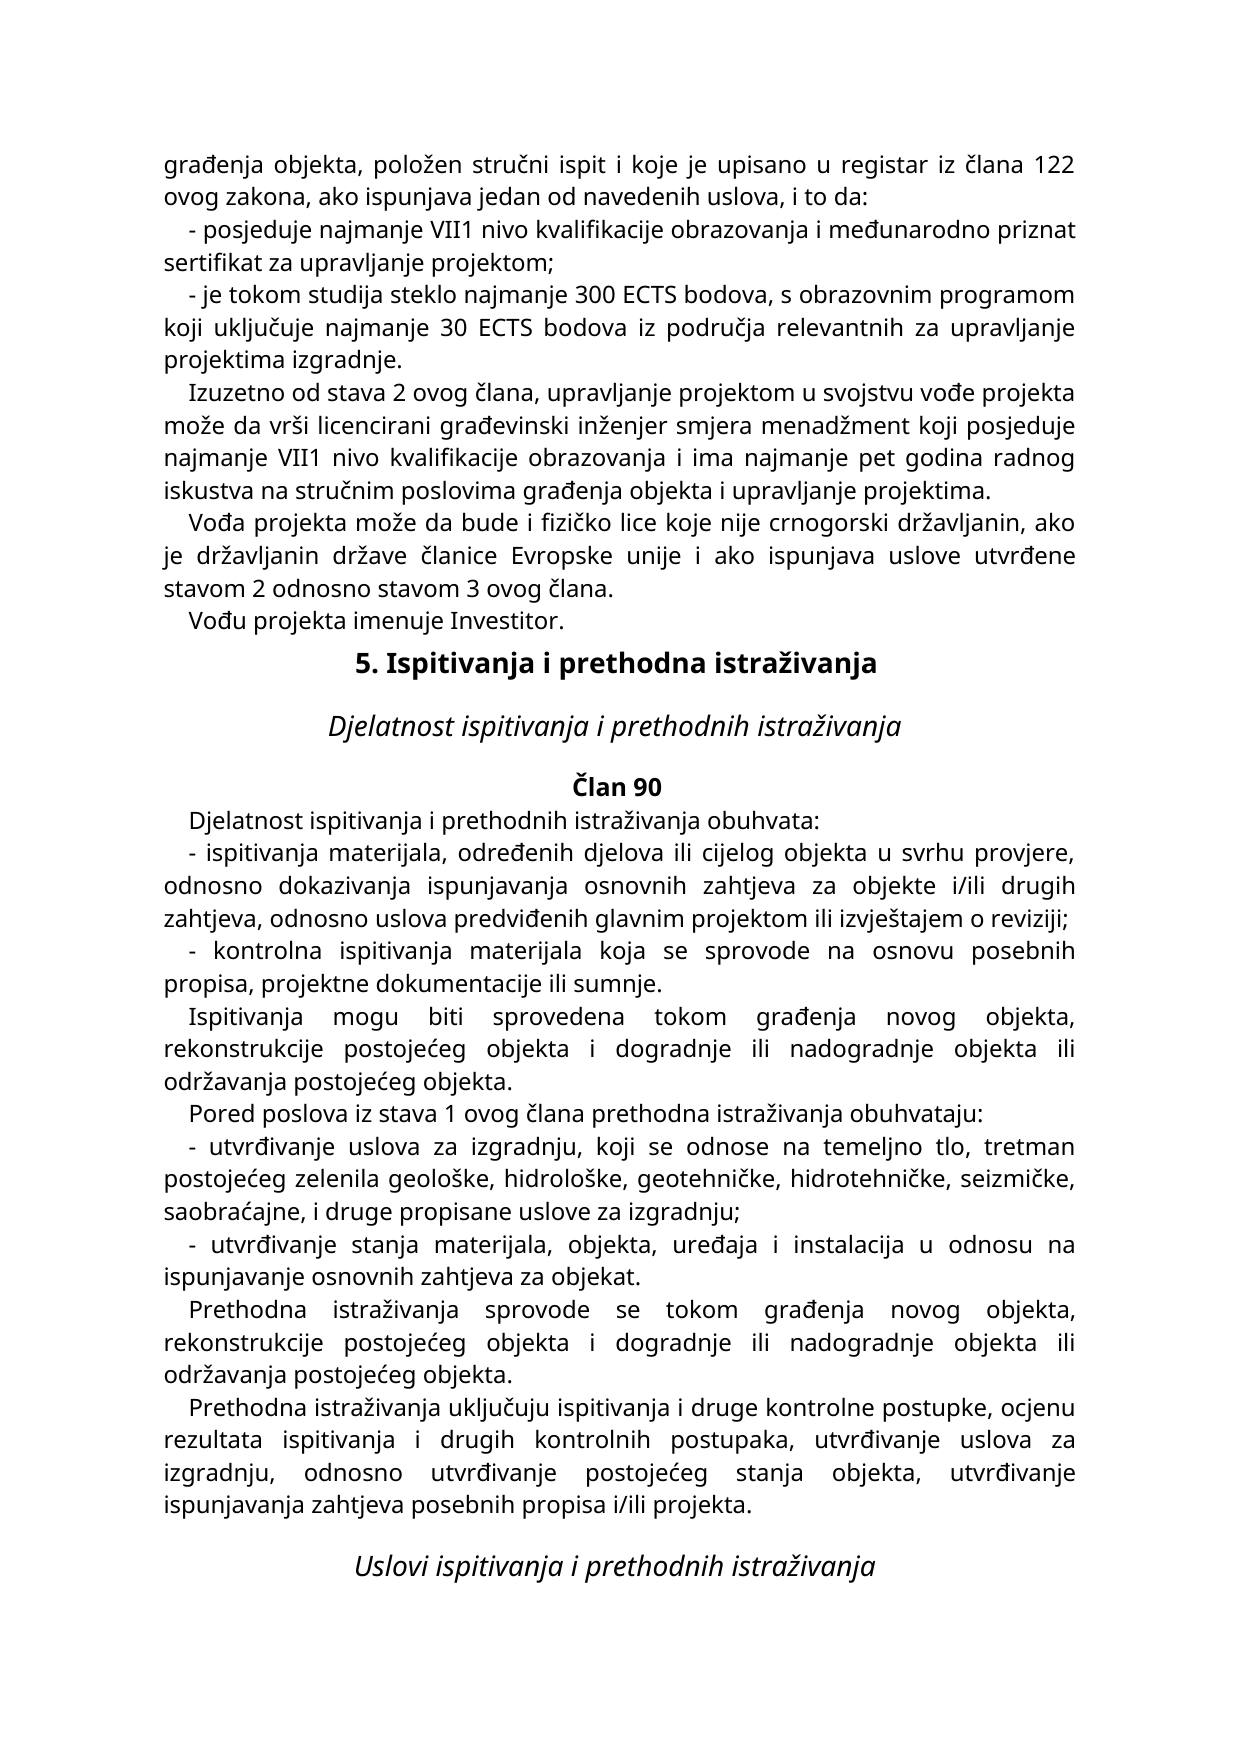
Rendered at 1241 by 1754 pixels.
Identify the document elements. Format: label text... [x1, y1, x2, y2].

text - je tokom studija steklo najmanje 300 ECTS bodova, s obrazovnim programom koji uključuje najmanje 30 ECTS bodova iz područja relevantnih za upravljanje projektima izgradnje. [163, 278, 1077, 376]
text Prethodna istraživanja uključuju ispitivanja i druge kontrolne postupke, ocjenu rezultata ispitivanja i drugih kontrolnih postupaka, utvrđivanje uslova za izgradnju, odnosno utvrđivanje postojećeg stanja objekta, utvrđivanje ispunjavanja zahtjeva posebnih propisa i/ili projekta. [163, 1391, 1077, 1521]
text - utvrđivanje stanja materijala, objekta, uređaja i instalacija u odnosu na ispunjavanje osnovnih zahtjeva za objekat. [163, 1227, 1077, 1293]
text Djelatnost ispitivanja i prethodnih istraživanja [148, 706, 1093, 744]
text Pored poslova iz stava 1 ovog člana prethodna istraživanja obuhvataju: [163, 1097, 1077, 1130]
text Ispitivanja mogu biti sprovedena tokom građenja novog objekta, rekonstrukcije postojećeg objekta i dogradnje ili nadogradnje objekta ili održavanja postojećeg objekta. [163, 999, 1077, 1097]
text Vođu projekta imenuje Investitor. [163, 604, 1077, 637]
text Uslovi ispitivanja i prethodnih istraživanja [148, 1546, 1093, 1584]
text 5. Ispitivanja i prethodna istraživanja [148, 643, 1093, 681]
text Izuzetno od stava 2 ovog člana, upravljanje projektom u svojstvu vođe projekta može da vrši licencirani građevinski inženjer smjera menadžment koji posjeduje najmanje VII1 nivo kvalifikacije obrazovanja i ima najmanje pet godina radnog iskustva na stručnim poslovima građenja objekta i upravljanje projektima. [163, 376, 1077, 506]
text - kontrolna ispitivanja materijala koja se sprovode na osnovu posebnih propisa, projektne dokumentacije ili sumnje. [163, 934, 1077, 999]
text Član 90 [148, 769, 1093, 804]
text - posjeduje najmanje VII1 nivo kvalifikacije obrazovanja i međunarodno priznat sertifikat za upravljanje projektom; [163, 213, 1077, 278]
text građenja objekta, položen stručni ispit i koje je upisano u registar iz člana 122 ovog zakona, ako ispunjava jedan od navedenih uslova, i to da: [163, 148, 1077, 213]
text - utvrđivanje uslova za izgradnju, koji se odnose na temeljno tlo, tretman postojećeg zelenila geološke, hidrološke, geotehničke, hidrotehničke, seizmičke, saobraćajne, i druge propisane uslove za izgradnju; [163, 1130, 1077, 1227]
text - ispitivanja materijala, određenih djelova ili cijelog objekta u svrhu provjere, odnosno dokazivanja ispunjavanja osnovnih zahtjeva za objekte i/ili drugih zahtjeva, odnosno uslova predviđenih glavnim projektom ili izvještajem o reviziji; [163, 836, 1077, 934]
text Prethodna istraživanja sprovode se tokom građenja novog objekta, rekonstrukcije postojećeg objekta i dogradnje ili nadogradnje objekta ili održavanja postojećeg objekta. [163, 1293, 1077, 1391]
text Vođa projekta može da bude i fizičko lice koje nije crnogorski državljanin, ako je državljanin države članice Evropske unije i ako ispunjava uslove utvrđene stavom 2 odnosno stavom 3 ovog člana. [163, 506, 1077, 604]
text Djelatnost ispitivanja i prethodnih istraživanja obuhvata: [163, 804, 1077, 836]
